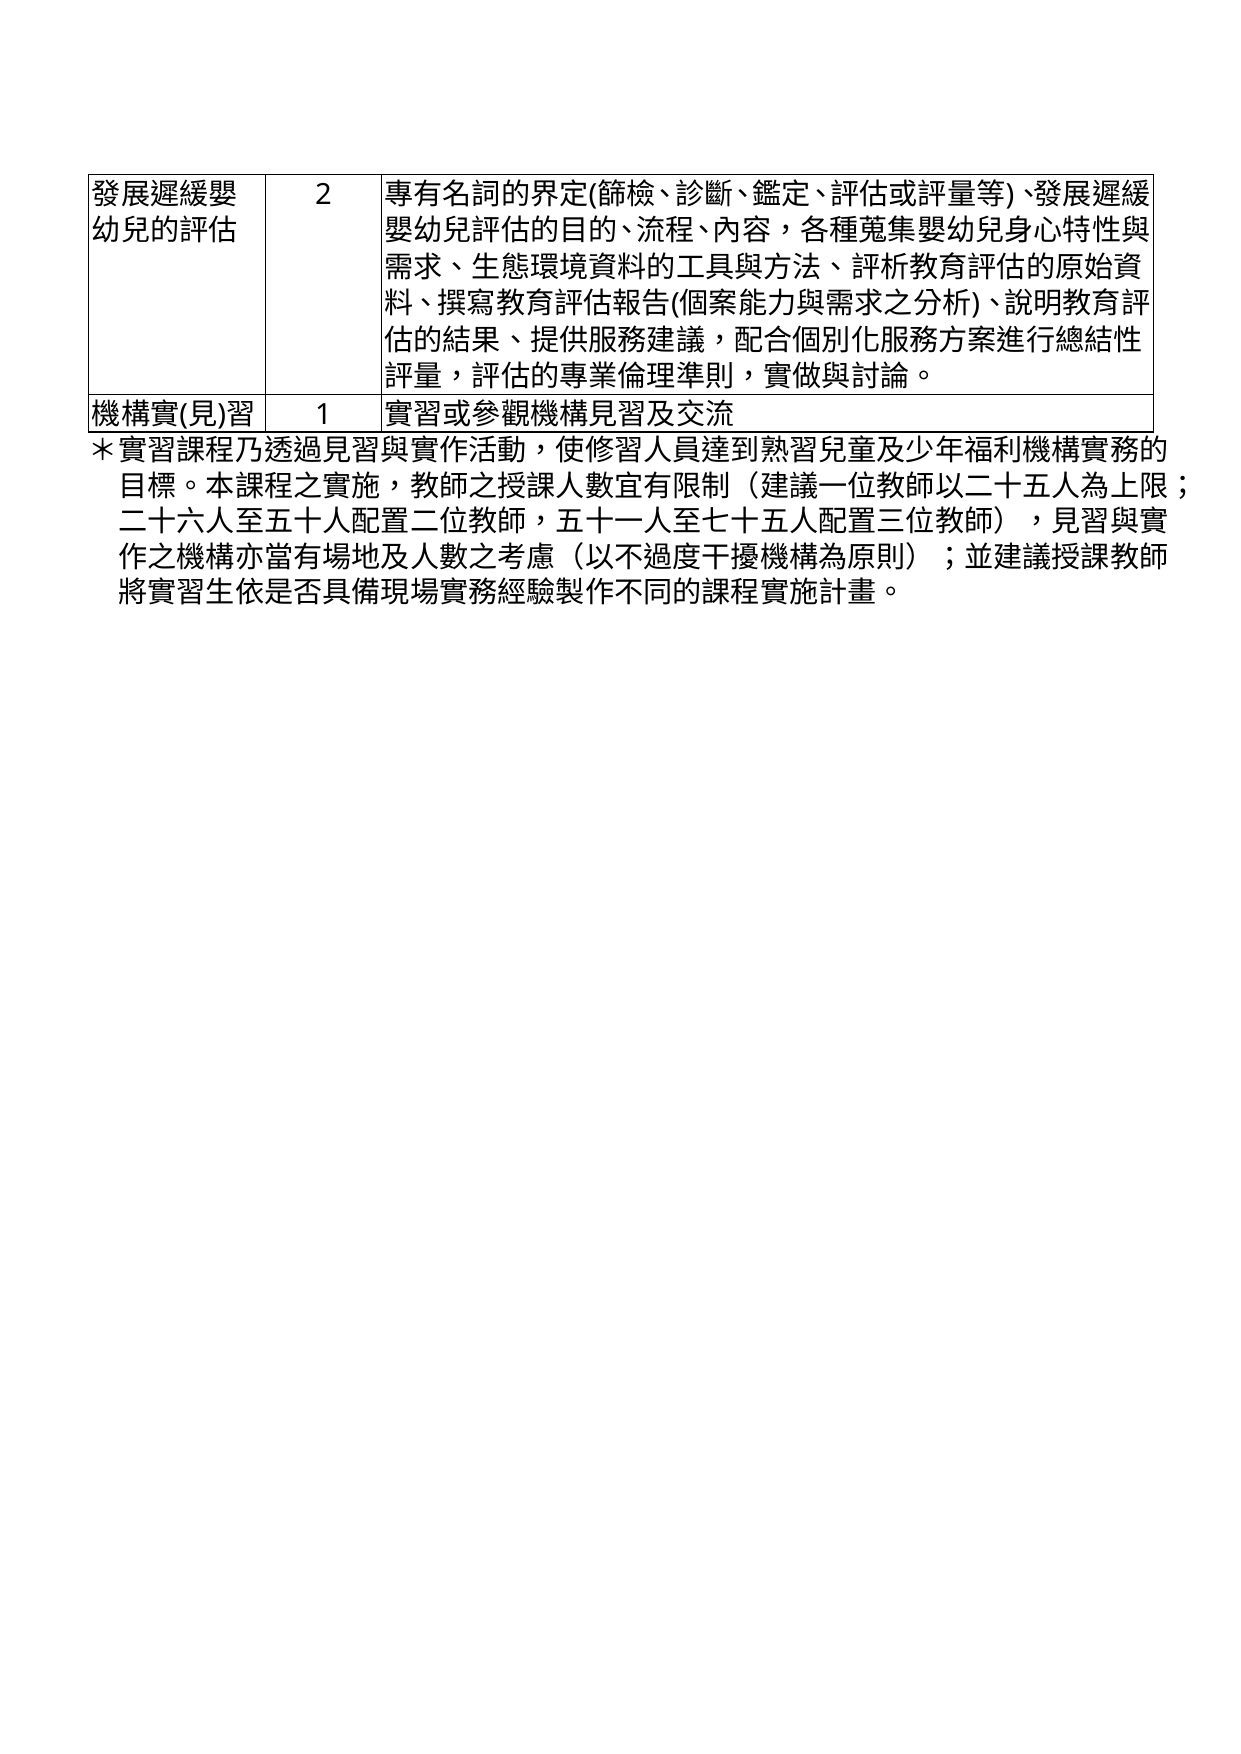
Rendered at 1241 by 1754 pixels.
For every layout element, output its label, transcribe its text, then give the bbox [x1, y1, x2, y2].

list 實習課程乃透過見習與實作活動，使修習人員達到熟習兒童及少年福利機構實務的目標。本課程之實施，教師之授課人數宜有限制（建議一位教師以二十五人為上限；二十六人至五十人配置二位教師，五十一人至七十五人配置三位教師），見習與實作之機構亦當有場地及人數之考慮（以不過度干擾機構為原則）；並建議授課教師將實習生依是否具備現場實務經驗製作不同的課程實施計畫。 [89, 432, 1181, 609]
table_cell 發展遲緩嬰幼兒的評估 [89, 175, 265, 394]
table_cell 機構實(見)習 [89, 395, 265, 431]
table_cell 專有名詞的界定(篩檢、診斷、鑑定、評估或評量等)、發展遲緩嬰幼兒評估的目的、流程、內容，各種蒐集嬰幼兒身心特性與需求、生態環境資料的工具與方法、評析教育評估的原始資料、撰寫教育評估報告(個案能力與需求之分析)、說明教育評估的結果、提供服務建議，配合個別化服務方案進行總結性評量，評估的專業倫理準則，實做與討論。 [382, 175, 1153, 394]
table_cell 實習或參觀機構見習及交流 [382, 395, 1153, 431]
table_cell 2 [266, 175, 381, 394]
table_cell 1 [266, 395, 381, 431]
